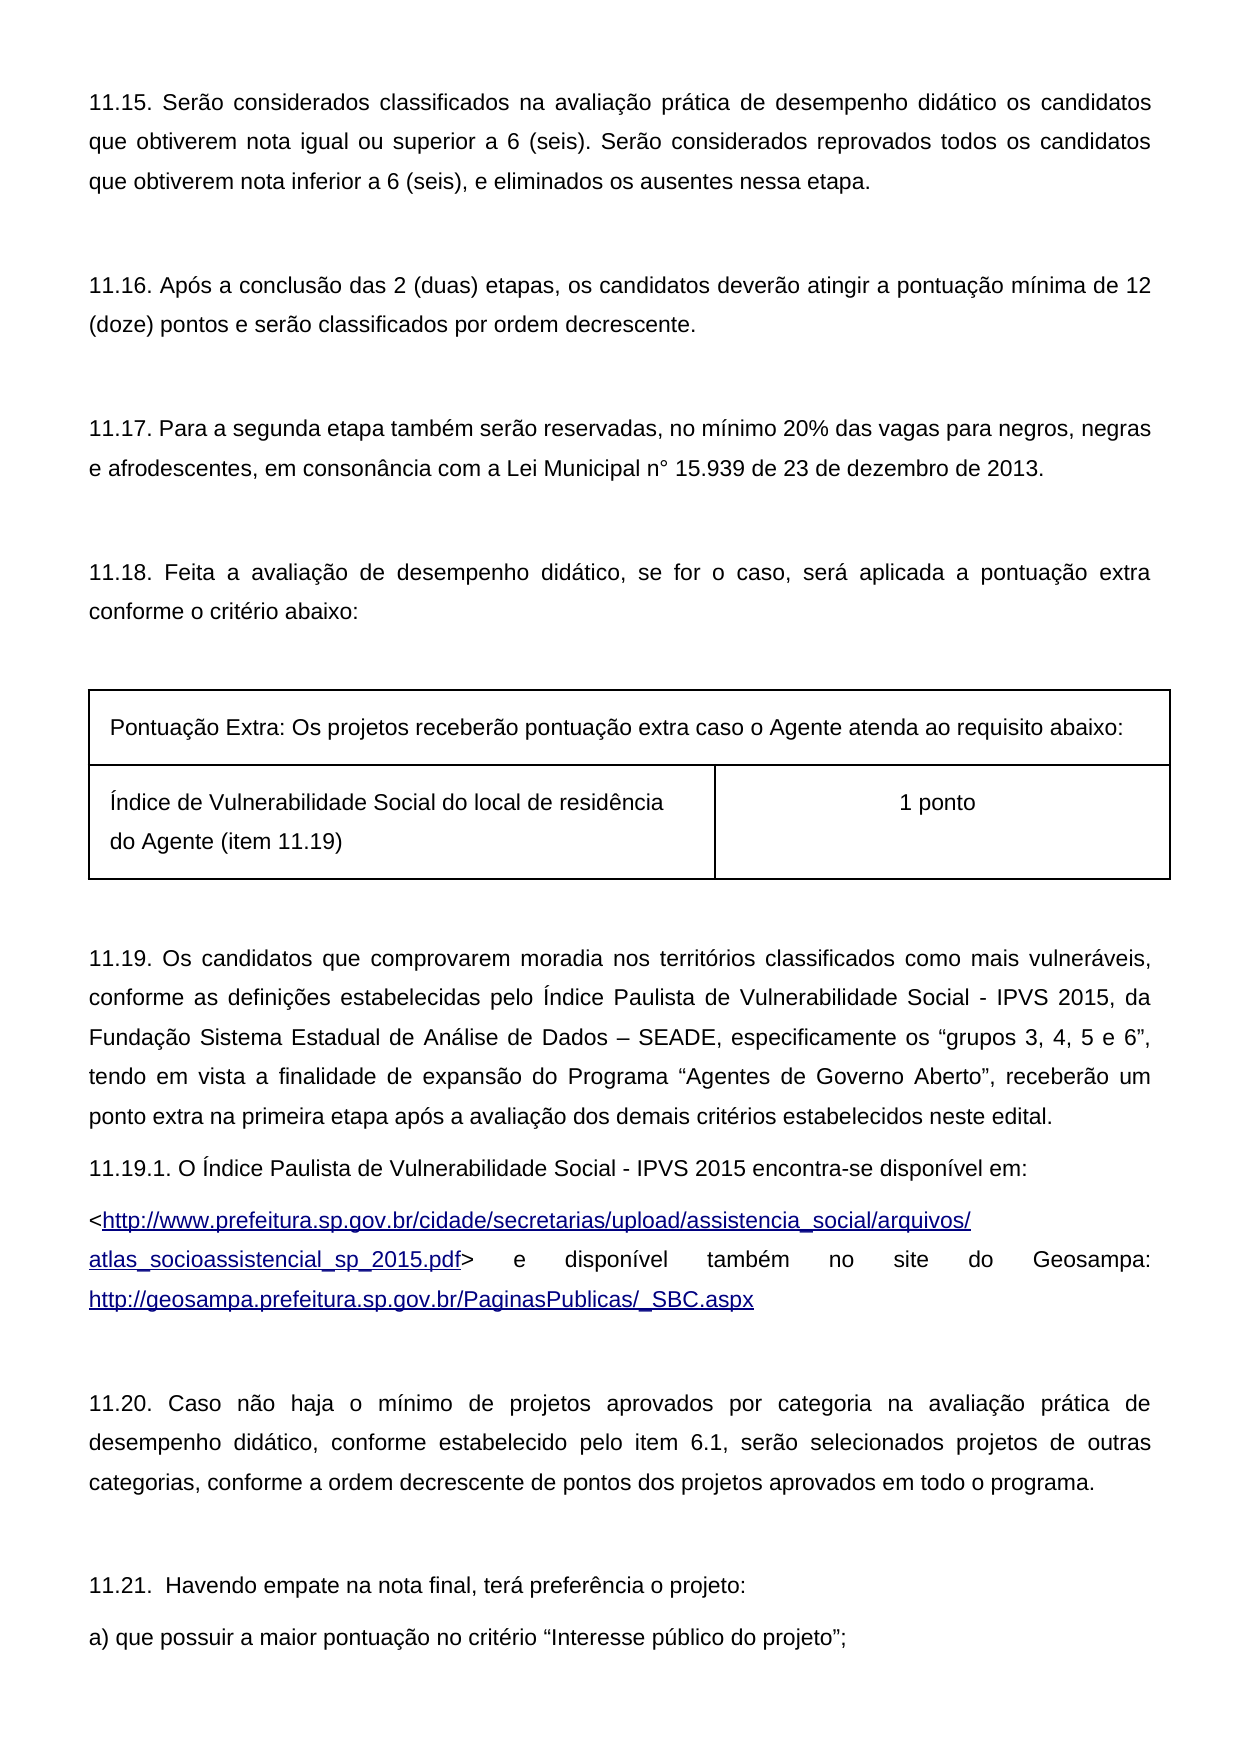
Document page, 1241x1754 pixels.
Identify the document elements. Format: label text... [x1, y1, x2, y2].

table_cell 1 ponto [716, 766, 1169, 878]
text a) que possuir a maior pontuação no critério “Interesse público do projeto”; [89, 1624, 1152, 1651]
table_header Pontuação Extra: Os projetos receberão pontuação extra caso o Agente atenda ao requisito abaixo: [90, 691, 1169, 764]
text 11.18. Feita a avaliação de desempenho didático, se for o caso, será aplicada a pontuação extra conforme o critério abaixo: [89, 558, 1152, 624]
text 11.19. Os candidatos que comprovarem moradia nos territórios classificados como mais vulneráveis, conforme as definições estabelecidas pelo Índice Paulista de Vulnerabilidade Social - IPVS 2015, da Fundação Sistema Estadual de Análise de Dados – SEADE, especificamente os “grupos 3, 4, 5 e 6”, tendo em vista a finalidade de expansão do Programa “Agentes de Governo Aberto”, receberão um ponto extra na primeira etapa após a avaliação dos demais critérios estabelecidos neste edital. [89, 945, 1152, 1129]
text 11.16. Após a conclusão das 2 (duas) etapas, os candidatos deverão atingir a pontuação mínima de 12 (doze) pontos e serão classificados por ordem decrescente. [89, 272, 1152, 337]
text 11.20. Caso não haja o mínimo de projetos aprovados por categoria na avaliação prática de desempenho didático, conforme estabelecido pelo item 6.1, serão selecionados projetos de outras categorias, conforme a ordem decrescente de pontos dos projetos aprovados em todo o programa. [89, 1389, 1152, 1495]
text 11.19.1. O Índice Paulista de Vulnerabilidade Social - IPVS 2015 encontra-se disponível em: [89, 1154, 1152, 1181]
text 11.15. Serão considerados classificados na avaliação prática de desempenho didático os candidatos que obtiverem nota igual ou superior a 6 (seis). Serão considerados reprovados todos os candidatos que obtiverem nota inferior a 6 (seis), e eliminados os ausentes nessa etapa. [89, 89, 1152, 194]
table_cell Índice de Vulnerabilidade Social do local de residência do Agente (item 11.19) [90, 766, 714, 878]
text 11.17. Para a segunda etapa também serão reservadas, no mínimo 20% das vagas para negros, negras e afrodescentes, em consonância com a Lei Municipal n° 15.939 de 23 de dezembro de 2013. [89, 415, 1152, 481]
text 11.21. Havendo empate na nota final, terá preferência o projeto: [89, 1572, 1152, 1599]
text <http://www.prefeitura.sp.gov.br/cidade/secretarias/upload/assistencia_social/arquivos/atlas_socioassistencial_sp_2015.pdf> e disponível também no site do Geosampa: http://geosampa.prefeitura.sp.gov.br/PaginasPublicas/_SBC.aspx [89, 1207, 1152, 1312]
